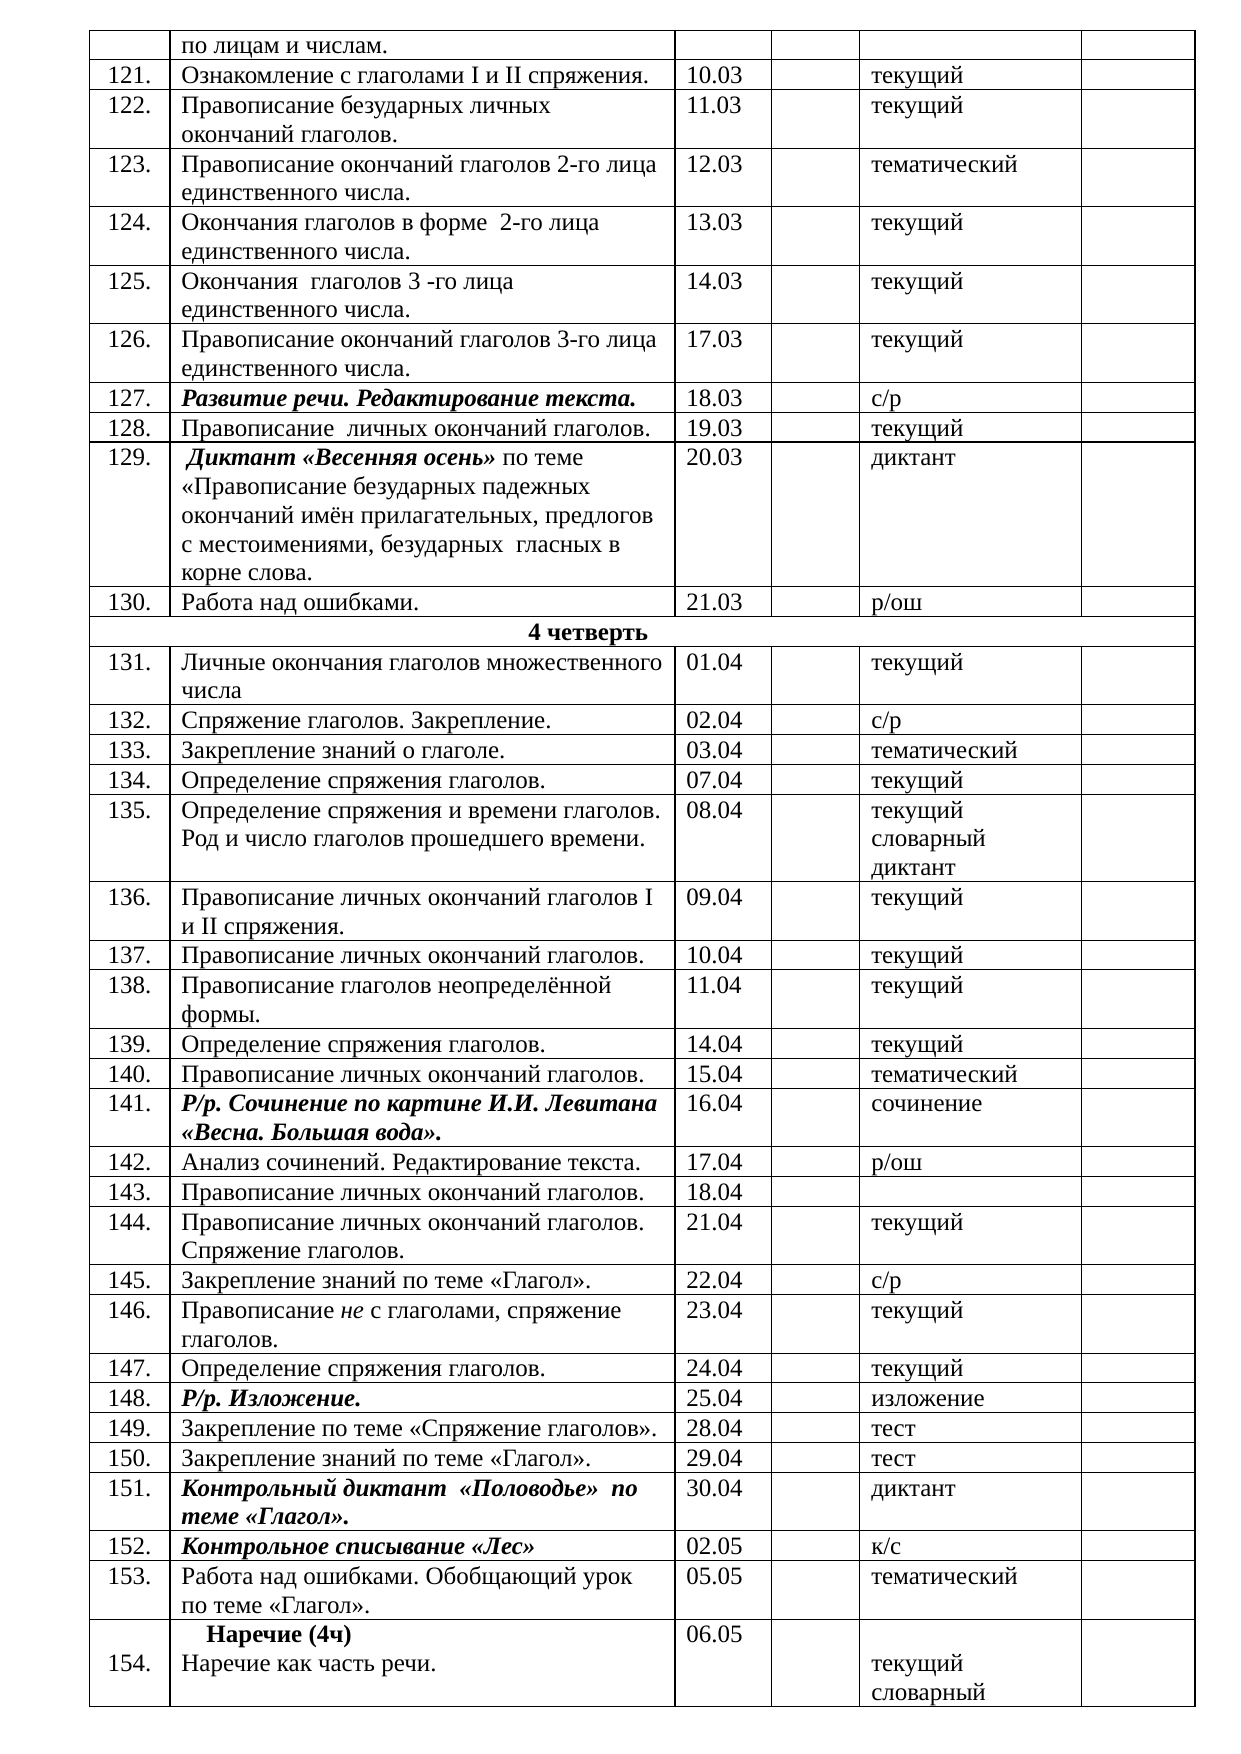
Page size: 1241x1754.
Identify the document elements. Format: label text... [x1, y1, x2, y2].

table_cell [772, 765, 859, 794]
table_cell [1082, 1177, 1194, 1206]
table_cell 14.03 [676, 266, 771, 323]
table_cell [1082, 1265, 1194, 1294]
table_cell текущий [860, 60, 1081, 89]
table_cell [1082, 970, 1194, 1028]
table_cell 140. [90, 1059, 169, 1087]
table_cell 29.04 [676, 1443, 771, 1472]
table_cell [1082, 882, 1194, 939]
table_cell Определение спряжения глаголов. [171, 1354, 674, 1382]
table_cell текущий словарный [860, 1620, 1081, 1706]
table_cell текущий [860, 941, 1081, 969]
table_cell [90, 31, 169, 59]
table_cell Личные окончания глаголов множественного числа [171, 647, 674, 704]
table_cell [772, 60, 859, 89]
table_cell Работа над ошибками. [171, 587, 674, 616]
table_cell [772, 587, 859, 616]
table_cell 150. [90, 1443, 169, 1472]
table_cell текущий [860, 647, 1081, 704]
table_cell [1082, 266, 1194, 323]
table_cell Контрольное списывание «Лес» [171, 1531, 674, 1560]
table_cell 133. [90, 735, 169, 764]
table_cell 13.03 [676, 207, 771, 265]
table_cell [1082, 149, 1194, 206]
table_cell Правописание окончаний глаголов 2-го лица единственного числа. [171, 149, 674, 206]
table_cell 123. [90, 149, 169, 206]
table_cell 147. [90, 1354, 169, 1382]
table_cell Наречие (4ч) Наречие как часть речи. [171, 1620, 674, 1706]
table_cell Правописание безударных личных окончаний глаголов. [171, 90, 674, 148]
table_cell 141. [90, 1089, 169, 1146]
table_cell [772, 1207, 859, 1264]
table_cell 21.03 [676, 587, 771, 616]
table_cell 142. [90, 1147, 169, 1176]
table_cell [772, 1265, 859, 1294]
table_cell с/р [860, 383, 1081, 412]
table_cell [860, 31, 1081, 59]
table_cell [772, 705, 859, 734]
table_cell [772, 266, 859, 323]
table_cell текущий [860, 1029, 1081, 1058]
table_cell сочинение [860, 1089, 1081, 1146]
table_cell 07.04 [676, 765, 771, 794]
table_cell Ознакомление с глаголами I и II спряжения. [171, 60, 674, 89]
table_cell 23.04 [676, 1295, 771, 1352]
table_cell [1082, 1059, 1194, 1087]
table_cell 11.04 [676, 970, 771, 1028]
table_cell с/р [860, 705, 1081, 734]
table_cell 09.04 [676, 882, 771, 939]
table_cell р/ош [860, 1147, 1081, 1176]
table_cell [1082, 765, 1194, 794]
table_cell 15.04 [676, 1059, 771, 1087]
table_cell [1082, 735, 1194, 764]
table_cell [772, 941, 859, 969]
table_cell [772, 1561, 859, 1618]
table_cell 138. [90, 970, 169, 1028]
table_cell 30.04 [676, 1473, 771, 1530]
table_cell 25.04 [676, 1383, 771, 1412]
table_cell [1082, 647, 1194, 704]
table_cell [1082, 1354, 1194, 1382]
table_cell 136. [90, 882, 169, 939]
table_cell 154. [90, 1620, 169, 1706]
table_cell [772, 795, 859, 881]
table_cell [1082, 1089, 1194, 1146]
table_cell [772, 1059, 859, 1087]
table_cell [1082, 1295, 1194, 1352]
table_cell Правописание глаголов неопределённой формы. [171, 970, 674, 1028]
table_cell [772, 383, 859, 412]
table_cell Правописание личных окончаний глаголов. [171, 1177, 674, 1206]
table_cell [772, 90, 859, 148]
table_cell [1082, 1473, 1194, 1530]
table_cell 08.04 [676, 795, 771, 881]
table_cell Р/р. Сочинение по картине И.И. Левитана «Весна. Большая вода». [171, 1089, 674, 1146]
table_cell тематический [860, 735, 1081, 764]
table_cell 18.03 [676, 383, 771, 412]
table_cell [1082, 587, 1194, 616]
table_cell тематический [860, 1059, 1081, 1087]
table_cell [772, 149, 859, 206]
table_cell 06.05 [676, 1620, 771, 1706]
table_cell [860, 1177, 1081, 1206]
table_cell [772, 1473, 859, 1530]
table_cell текущий [860, 413, 1081, 441]
table_cell 143. [90, 1177, 169, 1206]
table_cell 121. [90, 60, 169, 89]
table_cell тематический [860, 149, 1081, 206]
table_cell 125. [90, 266, 169, 323]
table_cell Правописание окончаний глаголов 3-го лица единственного числа. [171, 324, 674, 382]
table_cell [1082, 90, 1194, 148]
table_cell 02.04 [676, 705, 771, 734]
table_cell [1082, 324, 1194, 382]
table_cell изложение [860, 1383, 1081, 1412]
table_cell текущий [860, 765, 1081, 794]
table_cell 10.03 [676, 60, 771, 89]
table_cell Развитие речи. Редактирование текста. [171, 383, 674, 412]
table_cell [1082, 1620, 1194, 1706]
table_cell Окончания глаголов 3 -го лица единственного числа. [171, 266, 674, 323]
table_cell [772, 1147, 859, 1176]
table_cell к/с [860, 1531, 1081, 1560]
table_cell Определение спряжения глаголов. [171, 765, 674, 794]
table_cell Р/р. Изложение. [171, 1383, 674, 1412]
table_cell тест [860, 1413, 1081, 1442]
table_cell [1082, 1413, 1194, 1442]
table_cell текущий [860, 324, 1081, 382]
table_cell текущий [860, 970, 1081, 1028]
table_cell [772, 970, 859, 1028]
table_cell текущий [860, 882, 1081, 939]
table_cell [772, 1620, 859, 1706]
table_cell Закрепление по теме «Спряжение глаголов». [171, 1413, 674, 1442]
table_cell текущий словарный диктант [860, 795, 1081, 881]
table_cell 130. [90, 587, 169, 616]
table_cell [1082, 60, 1194, 89]
table_cell [1082, 941, 1194, 969]
table_cell 16.04 [676, 1089, 771, 1146]
table_cell Закрепление знаний по теме «Глагол». [171, 1443, 674, 1472]
table_cell 4 четверть [170, 617, 675, 646]
table_cell диктант [860, 1473, 1081, 1530]
table_cell [772, 1089, 859, 1146]
table_cell 149. [90, 1413, 169, 1442]
table_cell с/р [860, 1265, 1081, 1294]
table_cell 12.03 [676, 149, 771, 206]
table_cell 153. [90, 1561, 169, 1618]
table_cell [772, 647, 859, 704]
table_cell [772, 1413, 859, 1442]
table_cell 11.03 [676, 90, 771, 148]
table_cell [1082, 31, 1194, 59]
table_cell текущий [860, 266, 1081, 323]
table_cell [1082, 705, 1194, 734]
table_cell [1082, 413, 1194, 441]
table_cell 02.05 [676, 1531, 771, 1560]
table_cell Правописание личных окончаний глаголов I и II спряжения. [171, 882, 674, 939]
table_cell 146. [90, 1295, 169, 1352]
table_cell [772, 31, 859, 59]
table_cell 145. [90, 1265, 169, 1294]
table_cell 134. [90, 765, 169, 794]
table_cell 144. [90, 1207, 169, 1264]
table_cell [860, 617, 1081, 646]
table_cell [772, 1177, 859, 1206]
table_cell [676, 31, 771, 59]
table_cell 01.04 [676, 647, 771, 704]
table_cell [90, 617, 170, 646]
table_cell 28.04 [676, 1413, 771, 1442]
table_cell [772, 735, 859, 764]
table_cell Контрольный диктант «Половодье» по теме «Глагол». [171, 1473, 674, 1530]
table_cell [772, 1354, 859, 1382]
table_cell 05.05 [676, 1561, 771, 1618]
table_cell Правописание не с глаголами, спряжение глаголов. [171, 1295, 674, 1352]
table_cell 14.04 [676, 1029, 771, 1058]
table_cell 148. [90, 1383, 169, 1412]
table_cell [772, 882, 859, 939]
table_cell [1082, 1531, 1194, 1560]
table_cell [1082, 1383, 1194, 1412]
table_cell Спряжение глаголов. Закрепление. [171, 705, 674, 734]
table_cell текущий [860, 1354, 1081, 1382]
table_cell 128. [90, 413, 169, 441]
table_cell [772, 324, 859, 382]
table_cell 19.03 [676, 413, 771, 441]
table_cell тест [860, 1443, 1081, 1472]
table_cell [772, 443, 859, 586]
table_cell [1082, 795, 1194, 881]
table_cell текущий [860, 207, 1081, 265]
table_cell 152. [90, 1531, 169, 1560]
table_cell 135. [90, 795, 169, 881]
table_cell текущий [860, 1207, 1081, 1264]
table_cell [772, 1531, 859, 1560]
table_cell [1082, 1029, 1194, 1058]
table_cell [1082, 1207, 1194, 1264]
table_cell 122. [90, 90, 169, 148]
table_cell [772, 413, 859, 441]
table_cell 17.03 [676, 324, 771, 382]
table_cell 18.04 [676, 1177, 771, 1206]
table_cell 20.03 [676, 443, 771, 586]
table_cell 17.04 [676, 1147, 771, 1176]
table_cell [1082, 207, 1194, 265]
table_cell 139. [90, 1029, 169, 1058]
table_cell Диктант «Весенняя осень» по теме «Правописание безударных падежных окончаний имён прилагательных, предлогов с местоимениями, безударных гласных в корне слова. [171, 443, 674, 586]
table_cell 131. [90, 647, 169, 704]
table_cell 124. [90, 207, 169, 265]
table_cell по лицам и числам. [171, 31, 674, 59]
table_cell Правописание личных окончаний глаголов. [171, 413, 674, 441]
table_cell Правописание личных окончаний глаголов. [171, 941, 674, 969]
table_cell [1082, 383, 1194, 412]
table_cell 132. [90, 705, 169, 734]
table_cell [1082, 1443, 1194, 1472]
table_cell 129. [90, 443, 169, 586]
table_cell Работа над ошибками. Обобщающий урок по теме «Глагол». [171, 1561, 674, 1618]
table_cell 24.04 [676, 1354, 771, 1382]
table_cell [1082, 443, 1194, 586]
table_cell 151. [90, 1473, 169, 1530]
table_cell [1082, 1561, 1194, 1618]
table_cell Закрепление знаний по теме «Глагол». [171, 1265, 674, 1294]
table_cell 10.04 [676, 941, 771, 969]
table_cell текущий [860, 1295, 1081, 1352]
table_cell [771, 617, 860, 646]
table_cell Определение спряжения и времени глаголов. Род и число глаголов прошедшего времени. [171, 795, 674, 881]
table_cell Определение спряжения глаголов. [171, 1029, 674, 1058]
table_cell [772, 1443, 859, 1472]
table_cell Анализ сочинений. Редактирование текста. [171, 1147, 674, 1176]
table_cell [1081, 617, 1194, 646]
table_cell тематический [860, 1561, 1081, 1618]
table_cell текущий [860, 90, 1081, 148]
table_cell [772, 1383, 859, 1412]
table_cell 21.04 [676, 1207, 771, 1264]
table_cell р/ош [860, 587, 1081, 616]
table_cell [1082, 1147, 1194, 1176]
table_cell Окончания глаголов в форме 2-го лица единственного числа. [171, 207, 674, 265]
table_cell 126. [90, 324, 169, 382]
table_cell [772, 207, 859, 265]
table_cell Правописание личных окончаний глаголов. Спряжение глаголов. [171, 1207, 674, 1264]
table_cell 137. [90, 941, 169, 969]
table_cell [675, 617, 771, 646]
table_cell [772, 1295, 859, 1352]
table_cell диктант [860, 443, 1081, 586]
table_cell Правописание личных окончаний глаголов. [171, 1059, 674, 1087]
table_cell [772, 1029, 859, 1058]
table_cell Закрепление знаний о глаголе. [171, 735, 674, 764]
table_cell 22.04 [676, 1265, 771, 1294]
table_cell 03.04 [676, 735, 771, 764]
table_cell 127. [90, 383, 169, 412]
